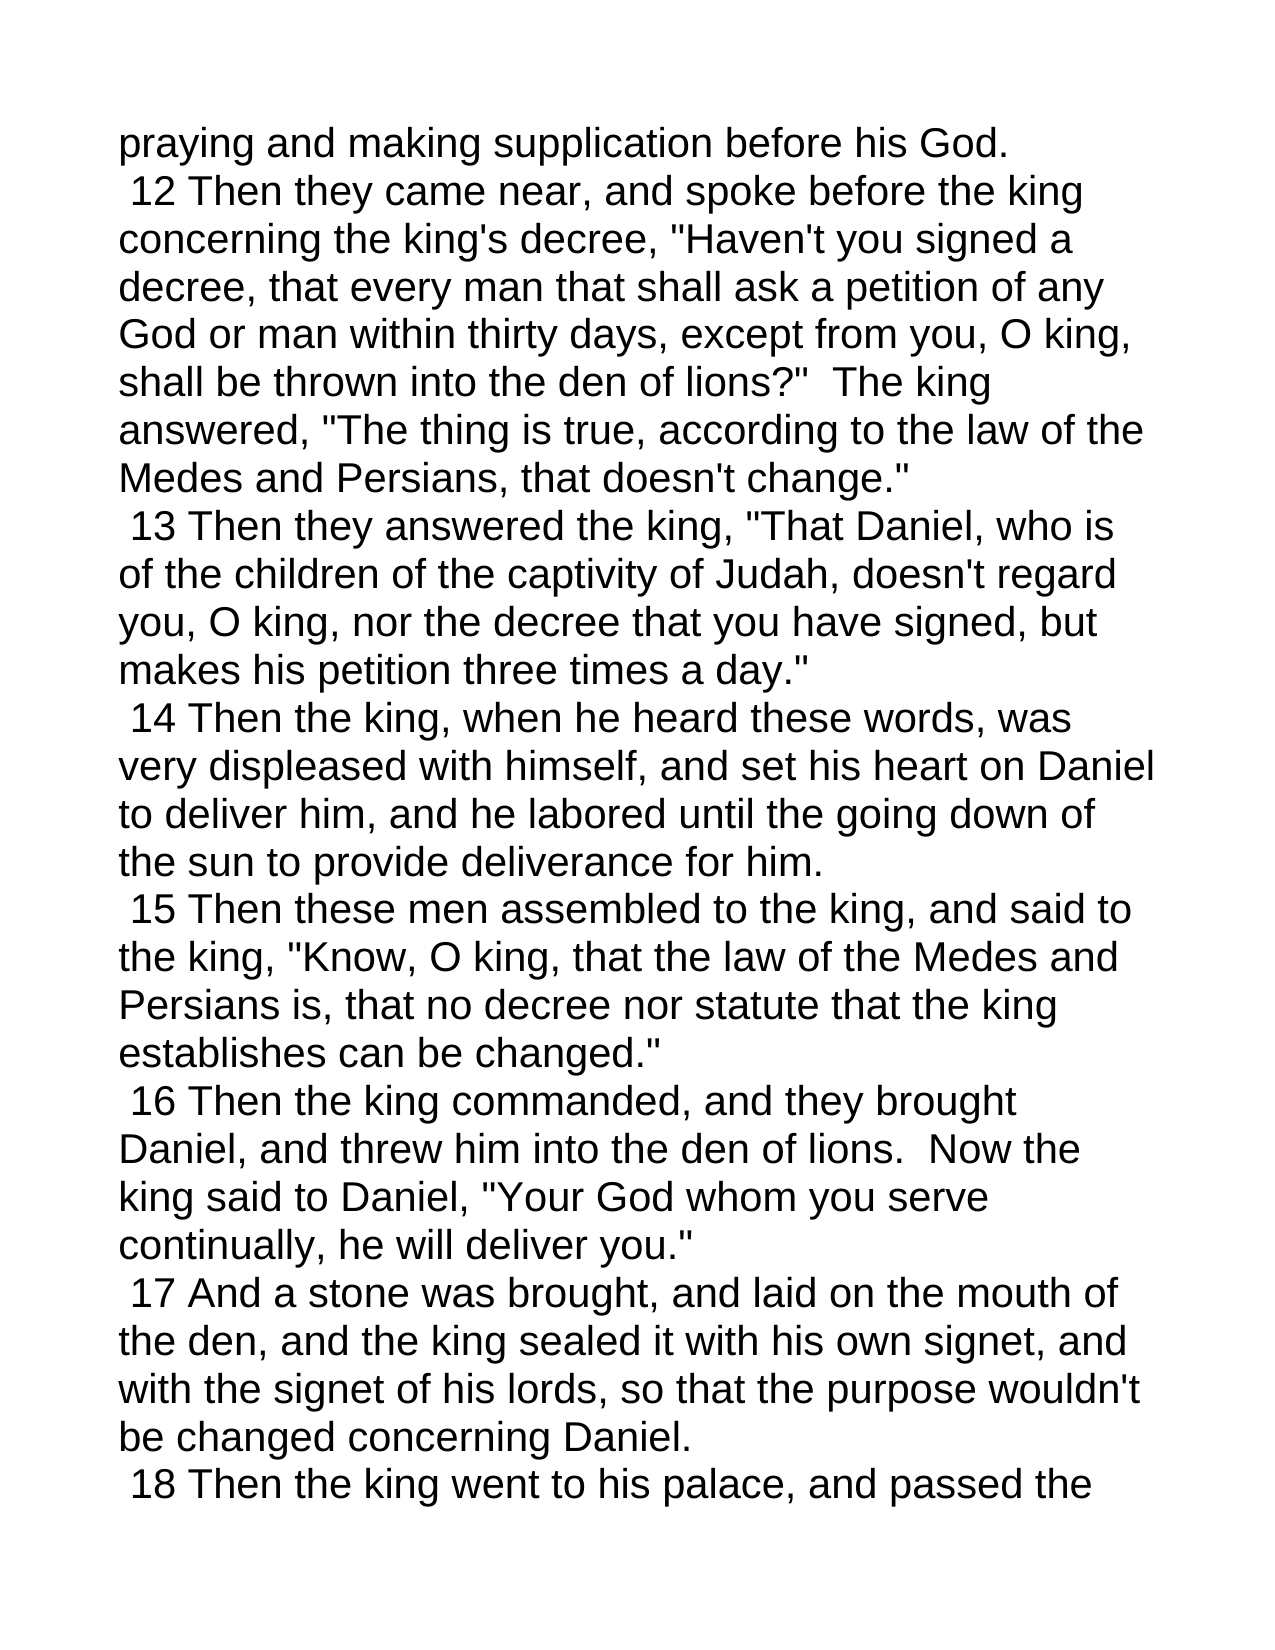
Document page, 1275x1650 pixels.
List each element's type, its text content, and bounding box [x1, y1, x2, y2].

text 15 Then these men assembled to the king, and said to the king, "Know, O king, that the law of the Medes and Persians is, that no decree nor statute that the king establishes can be changed." [118, 885, 1157, 1076]
text 17 And a stone was brought, and laid on the mouth of the den, and the king sealed it with his own signet, and with the signet of his lords, so that the purpose wouldn't be changed concerning Daniel. [118, 1268, 1157, 1460]
text 16 Then the king commanded, and they brought Daniel, and threw him into the den of lions. Now the king said to Daniel, "Your God whom you serve continually, he will deliver you." [118, 1076, 1157, 1268]
text praying and making supplication before his God. [118, 118, 1157, 166]
text 13 Then they answered the king, "That Daniel, who is of the children of the captivity of Judah, doesn't regard you, O king, nor the decree that you have signed, but makes his petition three times a day." [118, 501, 1157, 693]
text 18 Then the king went to his palace, and passed the [118, 1460, 1157, 1508]
text 14 Then the king, when he heard these words, was very displeased with himself, and set his heart on Daniel to deliver him, and he labored until the going down of the sun to provide deliverance for him. [118, 693, 1157, 885]
text 12 Then they came near, and spoke before the king concerning the king's decree, "Haven't you signed a decree, that every man that shall ask a petition of any God or man within thirty days, except from you, O king, shall be thrown into the den of lions?" The king answered, "The thing is true, according to the law of the Medes and Persians, that doesn't change." [118, 166, 1157, 501]
